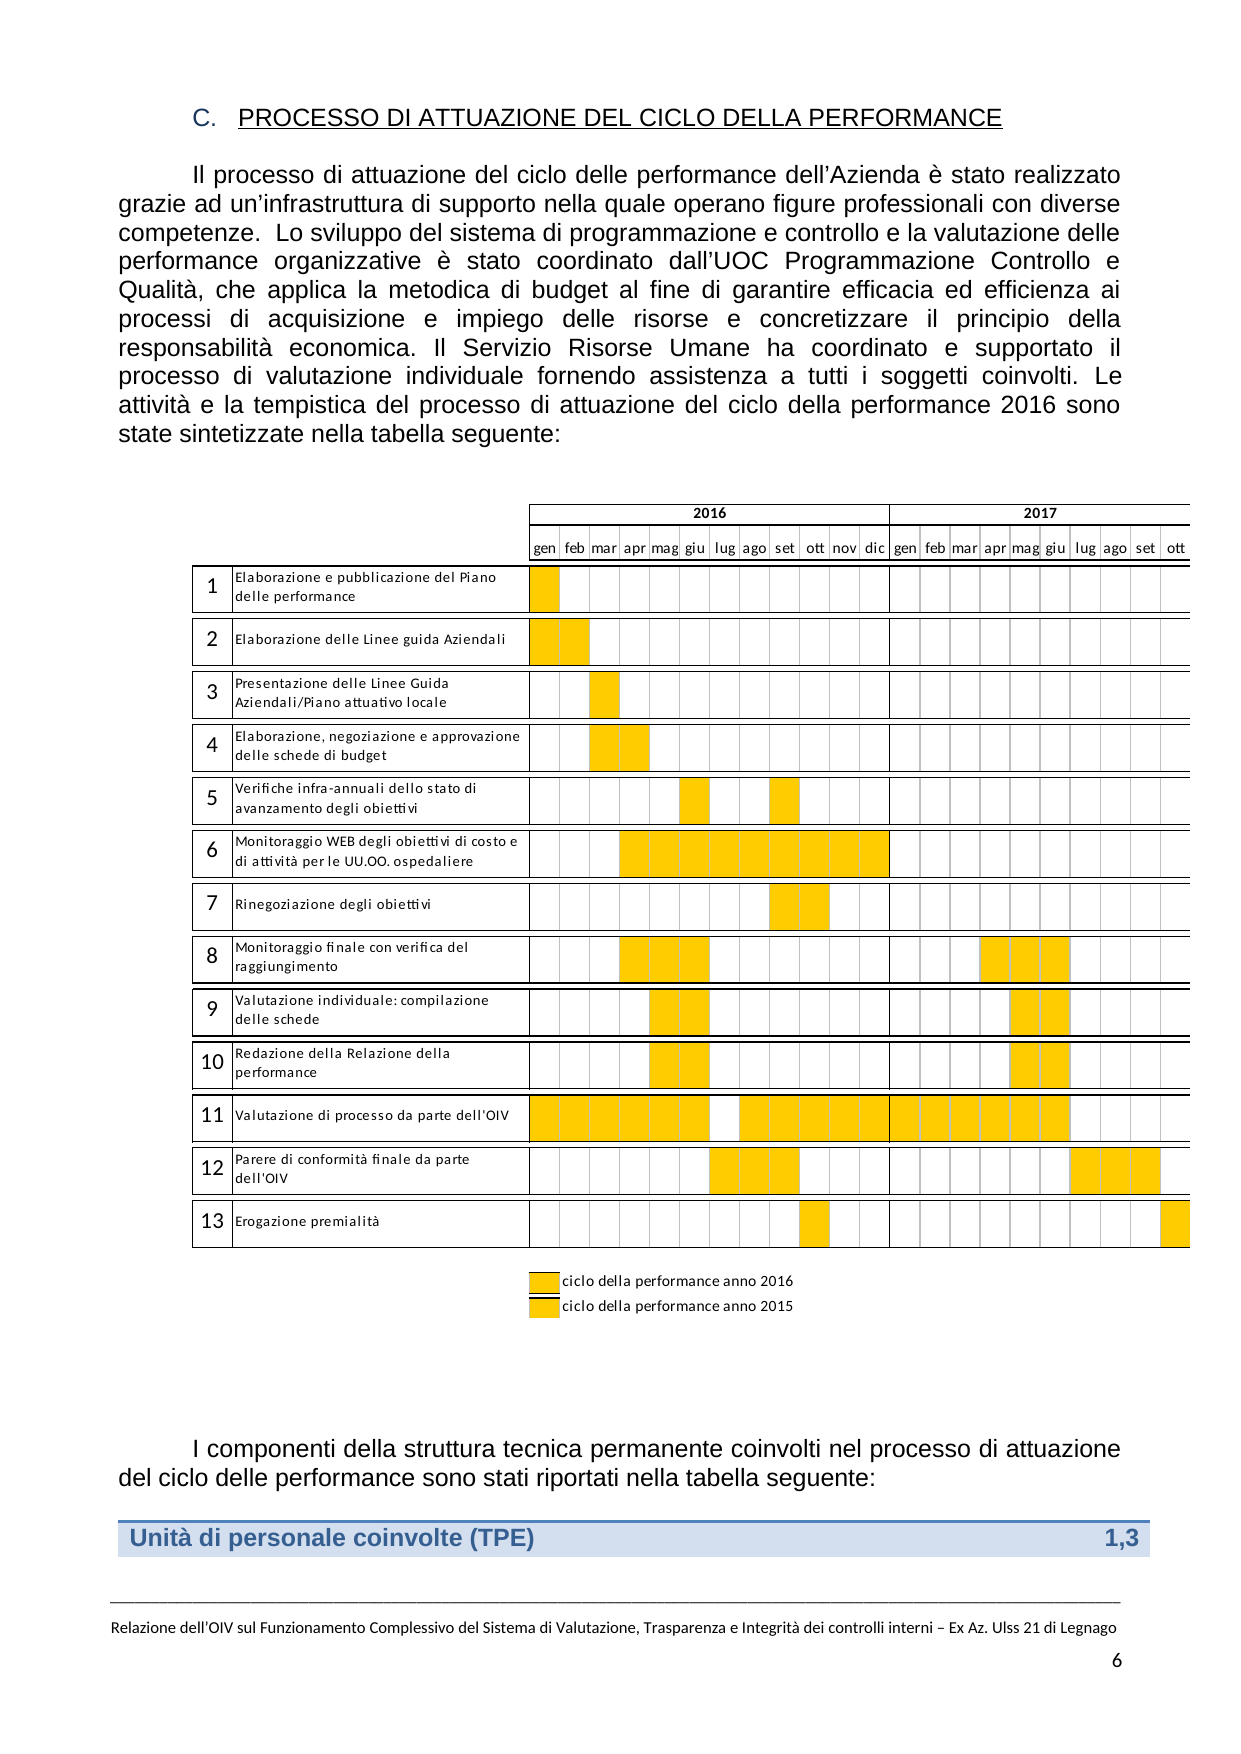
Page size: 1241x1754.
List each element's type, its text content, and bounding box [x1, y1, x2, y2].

text Il processo di attuazione del ciclo delle performance dell’Azienda è stato realizzato grazie ad un’infrastruttura di supporto nella quale operano figure professionali con diverse competenze. Lo sviluppo del sistema di programmazione e controllo e la valutazione delle performance organizzative è stato coordinato dall’UOC Programmazione Controllo e Qualità, che applica la metodica di budget al fine di garantire efficacia ed efficienza ai processi di acquisizione e impiego delle risorse e concretizzare il principio della responsabilità economica. Il Servizio Risorse Umane ha coordinato e supportato il processo di valutazione individuale fornendo assistenza a tutti i soggetti coinvolti. Le attività e la tempistica del processo di attuazione del ciclo della performance 2016 sono state sintetizzate nella tabella seguente: [118, 160, 1122, 448]
text I componenti della struttura tecnica permanente coinvolti nel processo di attuazione del ciclo delle performance sono stati riportati nella tabella seguente: [118, 1434, 1122, 1492]
table_header Unità di personale coinvolte (TPE) [118, 1523, 1027, 1557]
table_header 1,3 [1027, 1523, 1150, 1557]
text C. PROCESSO DI ATTUAZIONE DEL CICLO DELLA PERFORMANCE [118, 103, 1122, 131]
